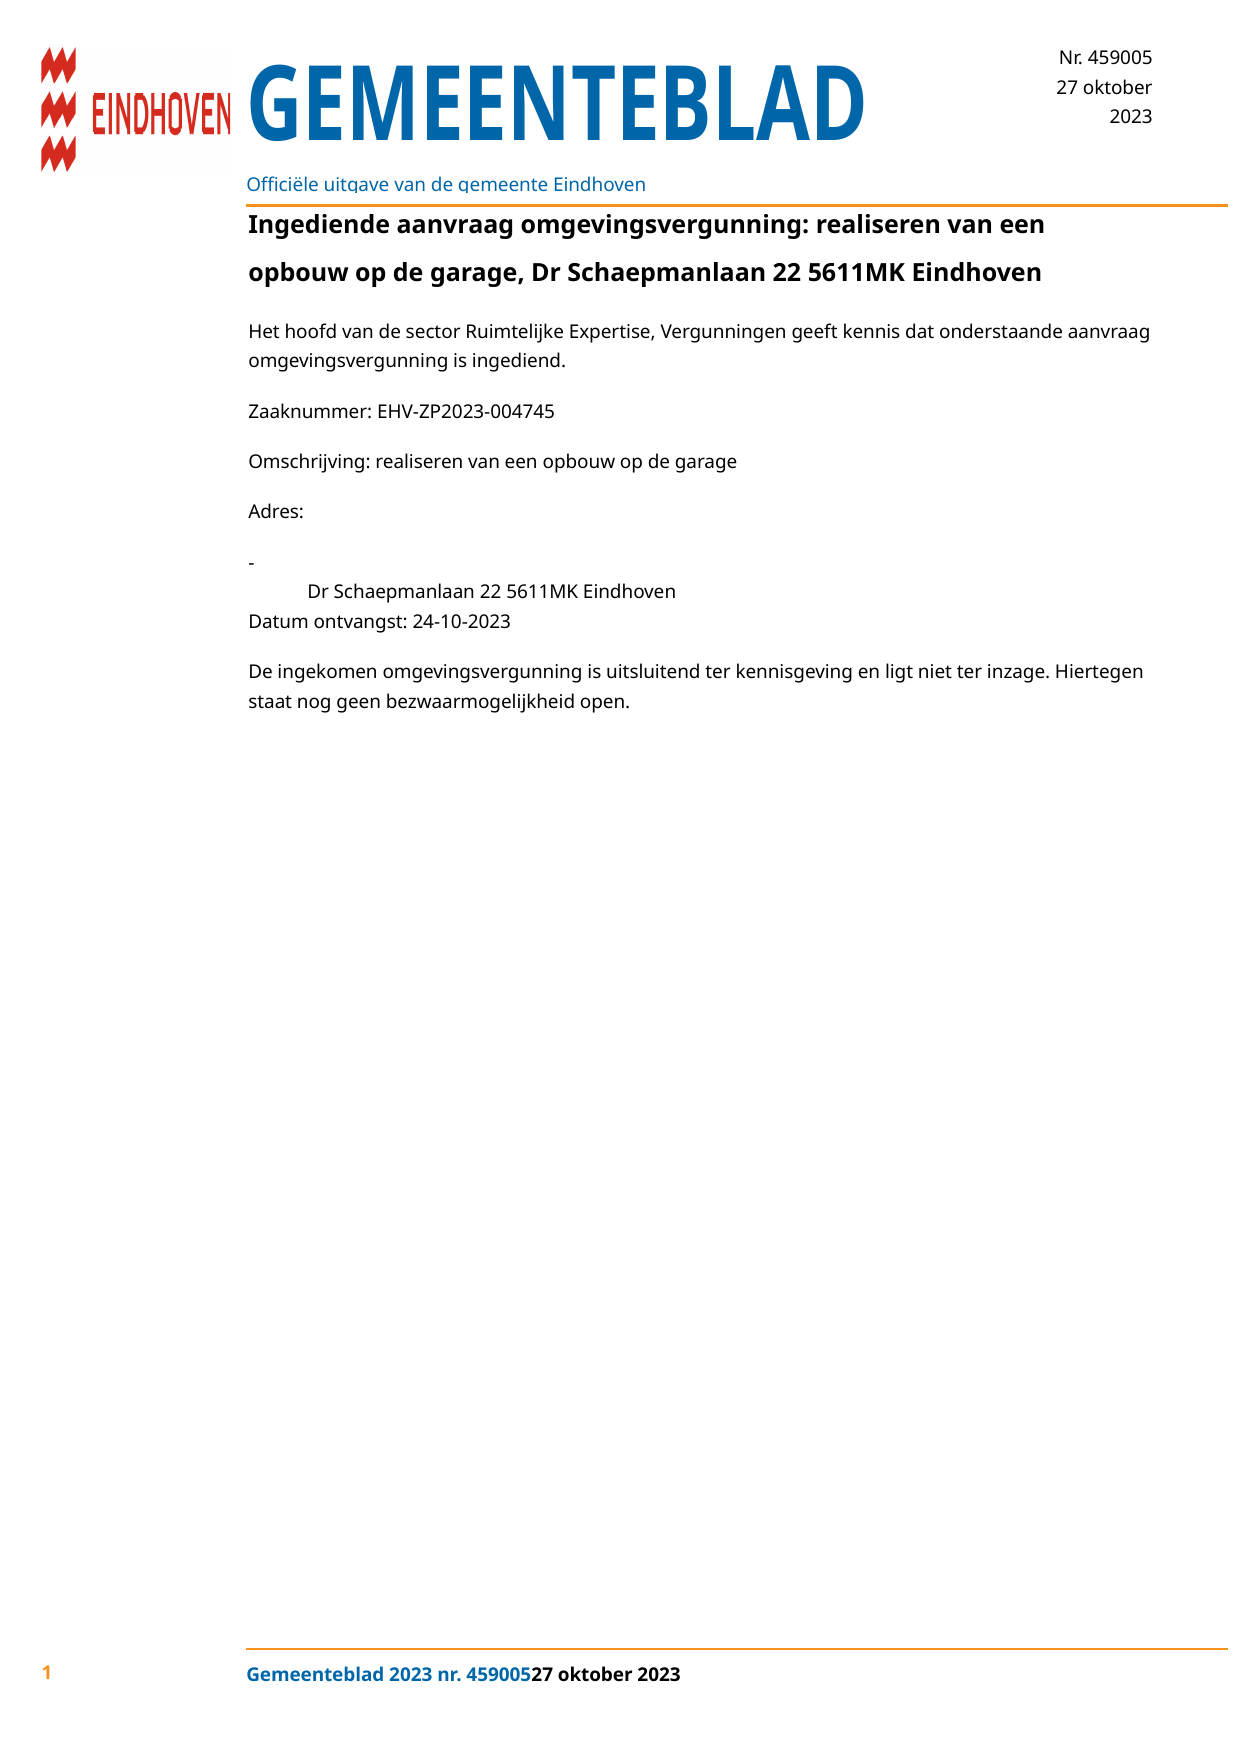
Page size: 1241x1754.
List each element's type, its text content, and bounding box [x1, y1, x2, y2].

text Ingediende aanvraag omgevingsvergunning: realiseren van een opbouw op de garage, Dr Schaepmanlaan 22 5611MK Eindhoven [248, 207, 1152, 288]
list Dr Schaepmanlaan 22 5611MK Eindhoven [248, 579, 1152, 604]
text De ingekomen omgevingsvergunning is uitsluitend ter kennisgeving en ligt niet ter inzage. Hiertegen staat nog geen bezwaarmogelijkheid open. [248, 659, 1152, 714]
text Omschrijving: realiseren van een opbouw op de garage [248, 448, 1152, 474]
text Zaaknummer: EHV-ZP2023-004745 [248, 398, 1152, 424]
picture [41, 47, 231, 172]
text Adres: [248, 499, 1152, 524]
text Het hoofd van de sector Ruimtelijke Expertise, Vergunningen geeft kennis dat onderstaande aanvraag omgevingsvergunning is ingediend. [248, 318, 1152, 373]
text Datum ontvangst: 24-10-2023 [248, 608, 1152, 634]
